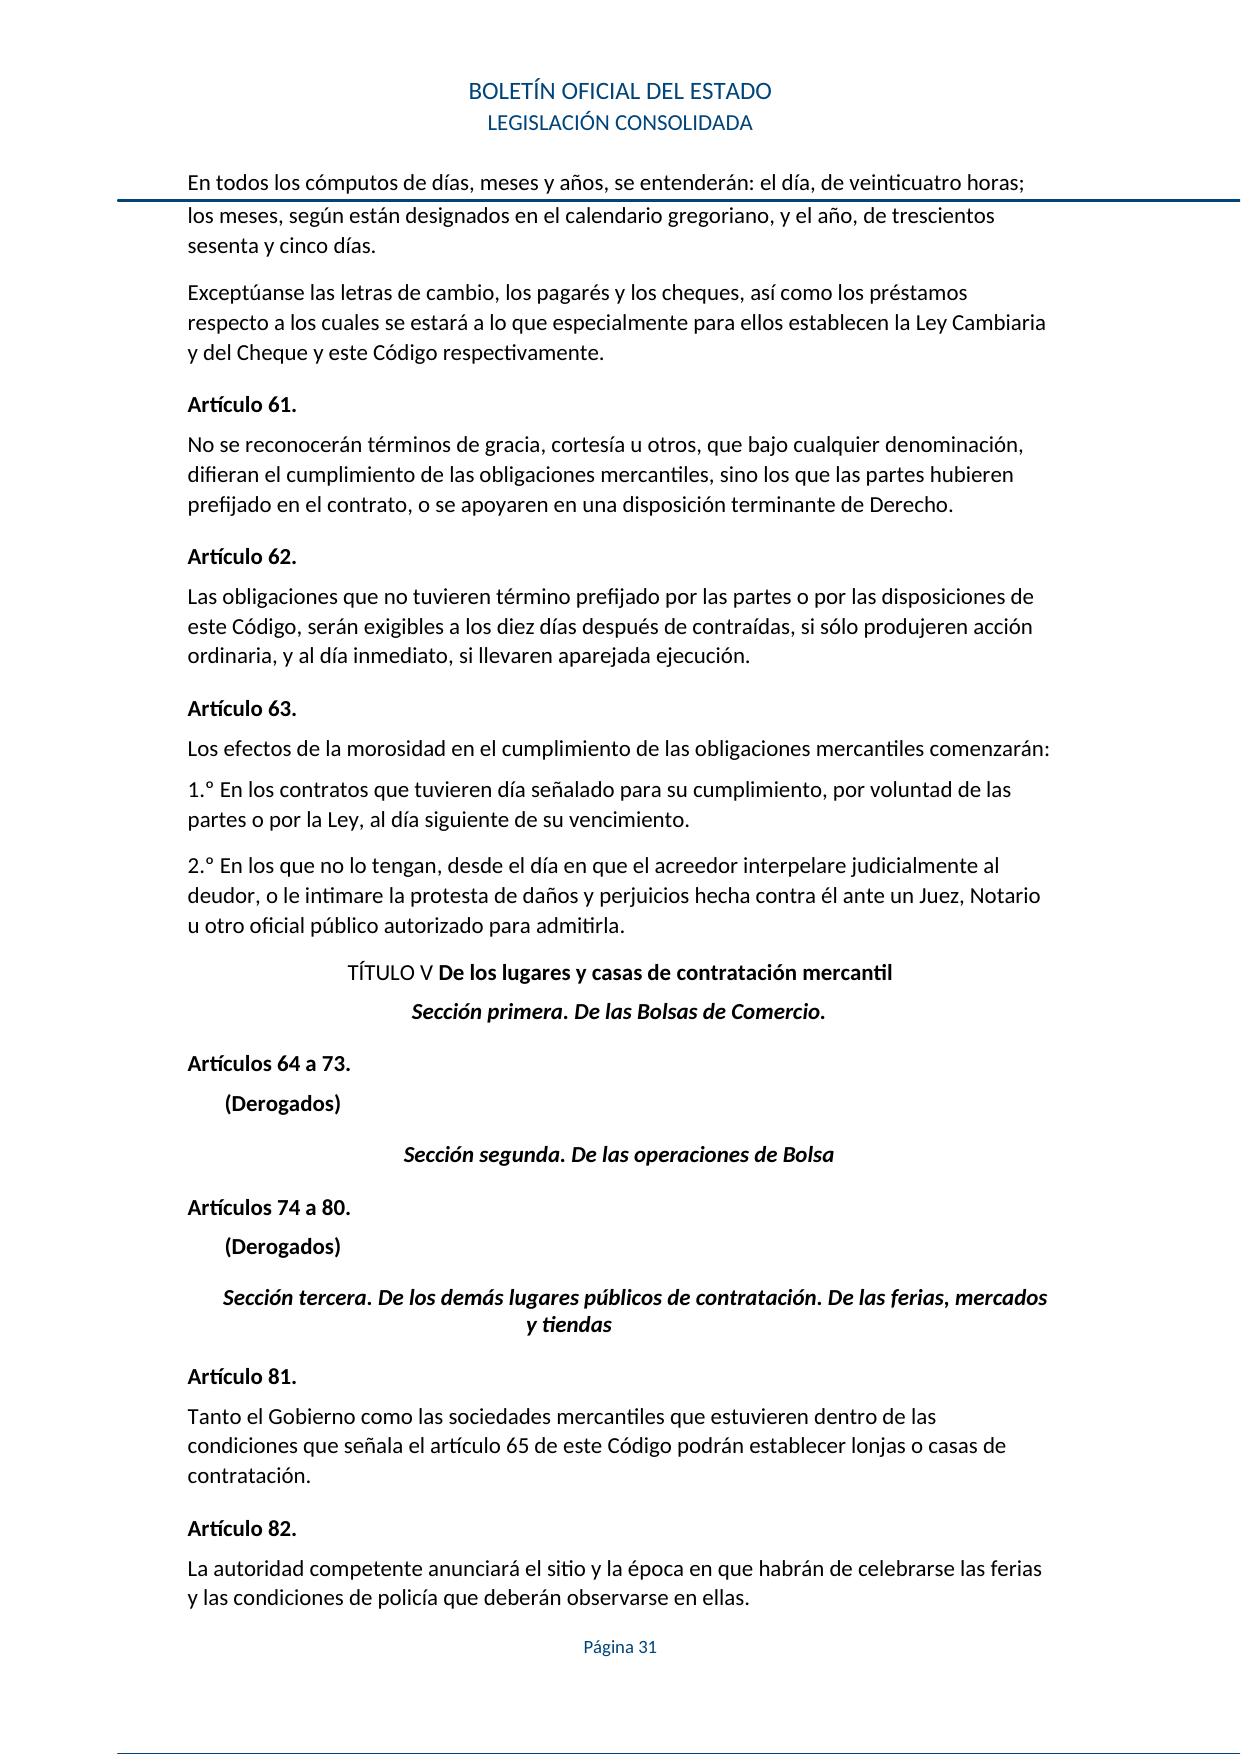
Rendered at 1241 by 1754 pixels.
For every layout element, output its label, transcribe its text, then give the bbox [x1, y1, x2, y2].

text Artículo 82. [187, 1514, 1051, 1542]
text No se reconocerán términos de gracia, cortesía u otros, que bajo cualquier denominación, difieran el cumplimiento de las obligaciones mercantiles, sino los que las partes hubieren prefijado en el contrato, o se apoyaren en una disposición terminante de Derecho. [187, 430, 1051, 518]
text Sección primera. De las Bolsas de Comercio. [189, 997, 1051, 1025]
text (Derogados) [224, 1232, 1051, 1260]
text Sección tercera. De los demás lugares públicos de contratación. De las ferias, mercados y tiendas [223, 1284, 1051, 1338]
text los meses, según están designados en el calendario gregoriano, y el año, de trescientos sesenta y cinco días. [187, 202, 1051, 259]
text La autoridad competente anunciará el sitio y la época en que habrán de celebrarse las ferias y las condiciones de policía que deberán observarse en ellas. [187, 1554, 1051, 1612]
text Artículo 61. [187, 390, 1051, 418]
text TÍTULO V De los lugares y casas de contratación mercantil [208, 958, 1032, 986]
text (Derogados) [224, 1089, 1051, 1117]
text 2.º En los que no lo tengan, desde el día en que el acreedor interpelare judicialmente al deudor, o le intimare la protesta de daños y perjuicios hecha contra él ante un Juez, Notario u otro oficial público autorizado para admitirla. [187, 852, 1051, 939]
text Artículos 64 a 73. [187, 1049, 1051, 1077]
text Artículo 81. [187, 1362, 1051, 1390]
text Sección segunda. De las operaciones de Bolsa [189, 1140, 1051, 1168]
text Exceptúanse las letras de cambio, los pagarés y los cheques, así como los préstamos respecto a los cuales se estará a lo que especialmente para ellos establecen la Ley Cambiaria y del Cheque y este Código respectivamente. [187, 278, 1051, 366]
text Artículo 63. [187, 694, 1051, 722]
text Los efectos de la morosidad en el cumplimiento de las obligaciones mercantiles comenzarán: [187, 734, 1051, 762]
text Las obligaciones que no tuvieren término prefijado por las partes o por las disposiciones de este Código, serán exigibles a los diez días después de contraídas, si sólo produjeren acción ordinaria, y al día inmediato, si llevaren aparejada ejecución. [187, 582, 1051, 670]
text 1.º En los contratos que tuvieren día señalado para su cumplimiento, por voluntad de las partes o por la Ley, al día siguiente de su vencimiento. [187, 775, 1051, 833]
text Tanto el Gobierno como las sociedades mercantiles que estuvieren dentro de las condiciones que señala el artículo 65 de este Código podrán establecer lonjas o casas de contratación. [187, 1402, 1051, 1489]
text En todos los cómputos de días, meses y años, se entenderán: el día, de veinticuatro horas; [187, 168, 1051, 199]
text Artículos 74 a 80. [187, 1193, 1051, 1221]
text Artículo 62. [187, 542, 1051, 570]
